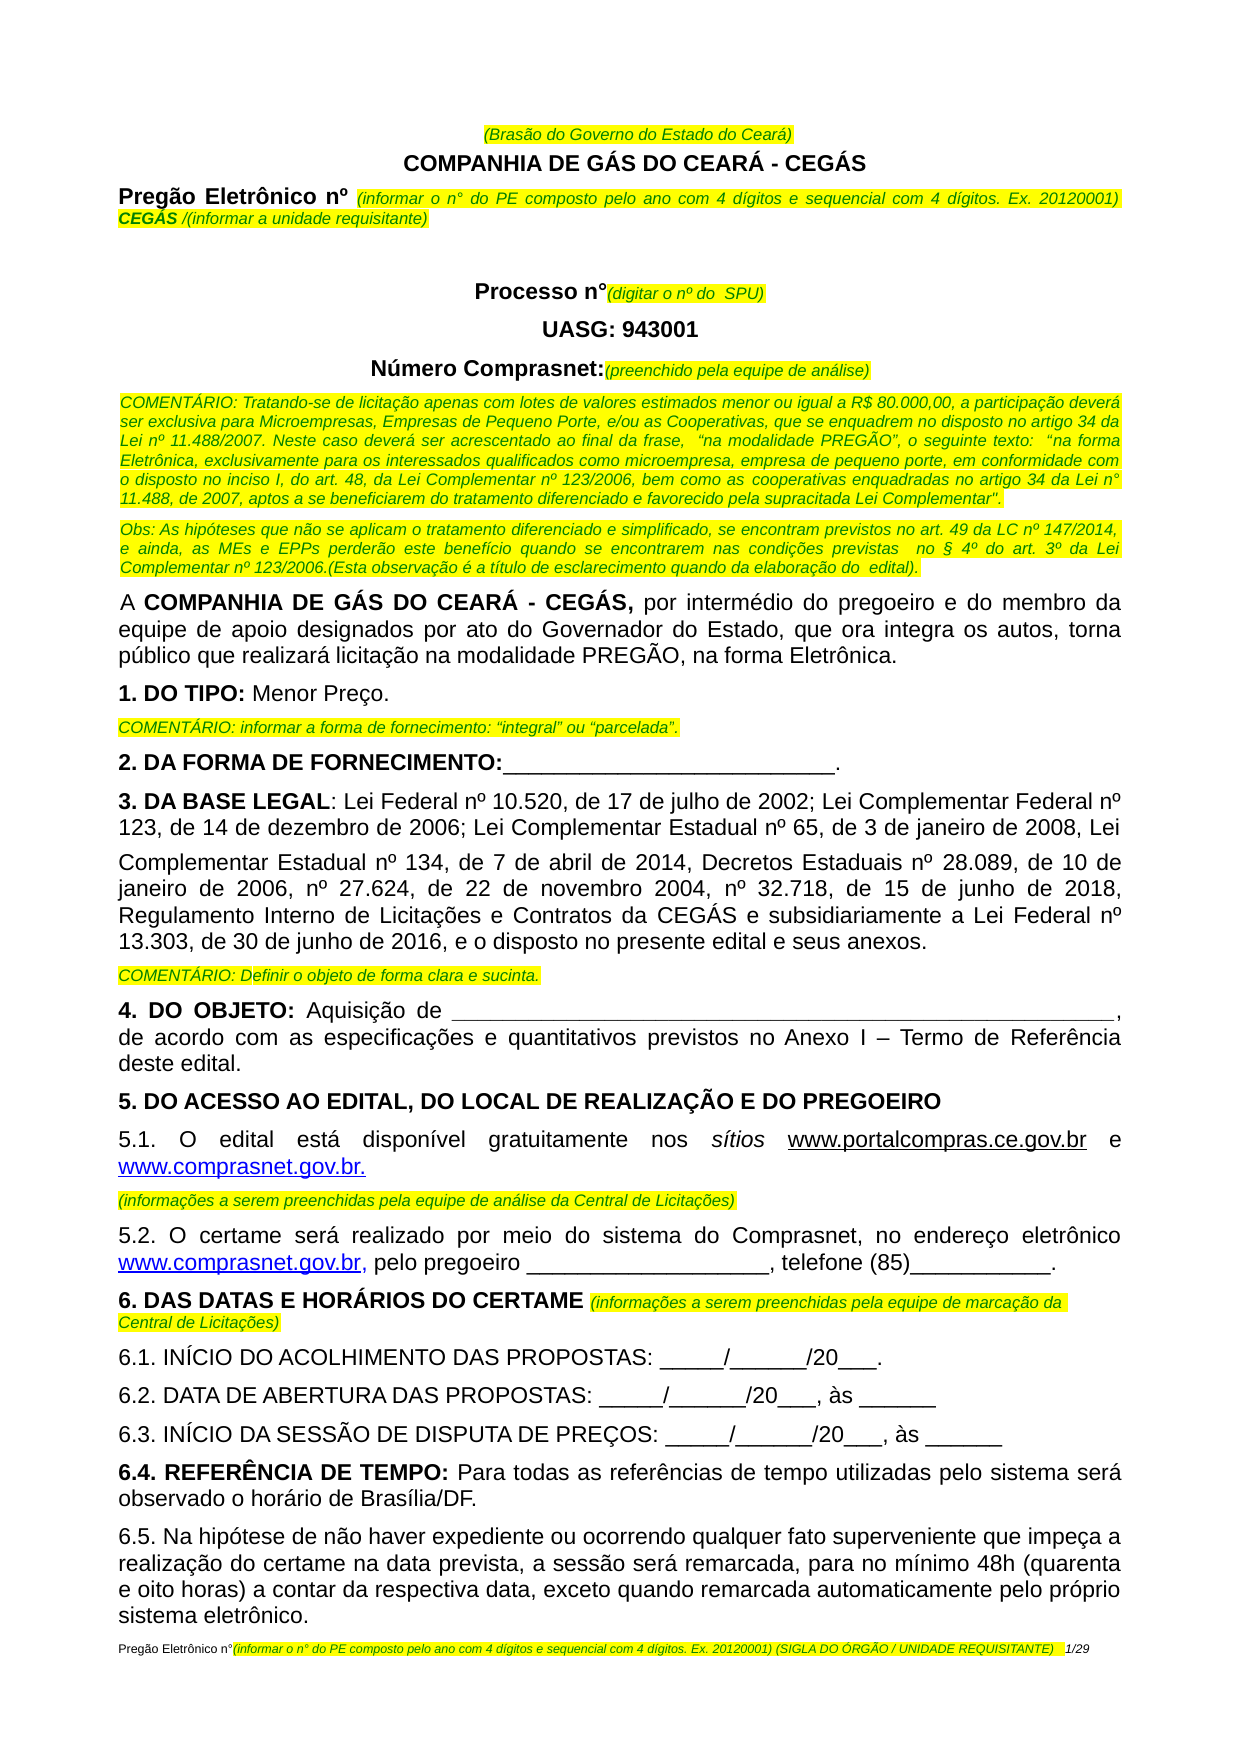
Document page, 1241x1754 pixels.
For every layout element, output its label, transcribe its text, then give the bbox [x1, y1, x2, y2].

text UASG: 943001 [118, 316, 1122, 343]
text 6.1. INÍCIO DO ACOLHIMENTO DAS PROPOSTAS: _____/______/20___. [118, 1344, 1122, 1370]
text (informações a serem preenchidas pela equipe de análise da Central de Licitações) [118, 1191, 1122, 1210]
text 6. DAS DATAS E HORÁRIOS DO CERTAME (informações a serem preenchidas pela equipe de marcação da Central de Licitações) [118, 1287, 1122, 1332]
text 5. DO ACESSO AO EDITAL, DO LOCAL DE REALIZAÇÃO E DO PREGOEIRO [118, 1088, 1122, 1114]
text A COMPANHIA DE GÁS DO CEARÁ - CEGÁS, por intermédio do pregoeiro e do membro da equipe de apoio designados por ato do Governador do Estado, que ora integra os autos, torna público que realizará licitação na modalidade PREGÃO, na forma Eletrônica. [118, 589, 1122, 668]
text 3. DA BASE LEGAL: Lei Federal nº 10.520, de 17 de julho de 2002; Lei Complementar Federal nº 123, de 14 de dezembro de 2006; Lei Complementar Estadual nº 65, de 3 de janeiro de 2008, Lei Complementar Estadual nº 134, de 7 de abril de 2014, Decretos Estaduais nº 28.089, de 10 de janeiro de 2006, nº 27.624, de 22 de novembro 2004, nº 32.718, de 15 de junho de 2018, Regulamento Interno de Licitações e Contratos da CEGÁS e subsidiariamente a Lei Federal nº 13.303, de 30 de junho de 2016, e o disposto no presente edital e seus anexos. [118, 788, 1122, 954]
text 6.2. DATA DE ABERTURA DAS PROPOSTAS: _____/______/20___, às ______ [118, 1382, 1122, 1409]
text 5.1. O edital está disponível gratuitamente nos sítios www.portalcompras.ce.gov.br e www.comprasnet.gov.br. [118, 1126, 1122, 1179]
text Processo n°(digitar o nº do SPU) [118, 278, 1122, 304]
text COMENTÁRIO: informar a forma de fornecimento: “integral” ou “parcelada”. [118, 718, 1122, 737]
text 6.5. Na hipótese de não haver expediente ou ocorrendo qualquer fato superveniente que impeça a realização do certame na data prevista, a sessão será remarcada, para no mínimo 48h (quarenta e oito horas) a contar da respectiva data, exceto quando remarcada automaticamente pelo próprio sistema eletrônico. [118, 1523, 1122, 1629]
text 4. DO OBJETO: Aquisição de ____________________________________________________, de acordo com as especificações e quantitativos previstos no Anexo I – Termo de Referência deste edital. [118, 997, 1122, 1076]
text 5.2. O certame será realizado por meio do sistema do Comprasnet, no endereço eletrônico www.comprasnet.gov.br, pelo pregoeiro ___________________, telefone (85)___________. [118, 1222, 1122, 1275]
text COMENTÁRIO: Tratando-se de licitação apenas com lotes de valores estimados menor ou igual a R$ 80.000,00, a participação deverá ser exclusiva para Microempresas, Empresas de Pequeno Porte, e/ou as Cooperativas, que se enquadrem no disposto no artigo 34 da Lei nº 11.488/2007. Neste caso deverá ser acrescentado ao final da frase, “na modalidade PREGÃO”, o seguinte texto: “na forma Eletrônica, exclusivamente para os interessados qualificados como microempresa, empresa de pequeno porte, em conformidade com o disposto no inciso I, do art. 48, da Lei Complementar nº 123/2006, bem como as cooperativas enquadradas no artigo 34 da Lei n° 11.488, de 2007, aptos a se beneficiarem do tratamento diferenciado e favorecido pela supracitada Lei Complementar". [120, 393, 1122, 508]
text 6.4. REFERÊNCIA DE TEMPO: Para todas as referências de tempo utilizadas pelo sistema será observado o horário de Brasília/DF. [118, 1459, 1122, 1511]
text Pregão Eletrônico nº (informar o n° do PE composto pelo ano com 4 dígitos e sequencial com 4 dígitos. Ex. 20120001) CEGÁS /(informar a unidade requisitante) [118, 183, 1122, 228]
text Número Comprasnet:(preenchido pela equipe de análise) [119, 355, 1122, 381]
text 1. DO TIPO: Menor Preço. [118, 680, 1122, 706]
text 2. DA FORMA DE FORNECIMENTO:__________________________. [118, 749, 1122, 776]
text Obs: As hipóteses que não se aplicam o tratamento diferenciado e simplificado, se encontram previstos no art. 49 da LC nº 147/2014, e ainda, as MEs e EPPs perderão este benefício quando se encontrarem nas condições previstas no § 4º do art. 3º da Lei Complementar nº 123/2006.(Esta observação é a título de esclarecimento quando da elaboração do edital). [120, 520, 1122, 577]
text 6.3. INÍCIO DA SESSÃO DE DISPUTA DE PREÇOS: _____/______/20___, às ______ [118, 1421, 1122, 1447]
text COMENTÁRIO: Definir o objeto de forma clara e sucinta. [118, 966, 1122, 985]
